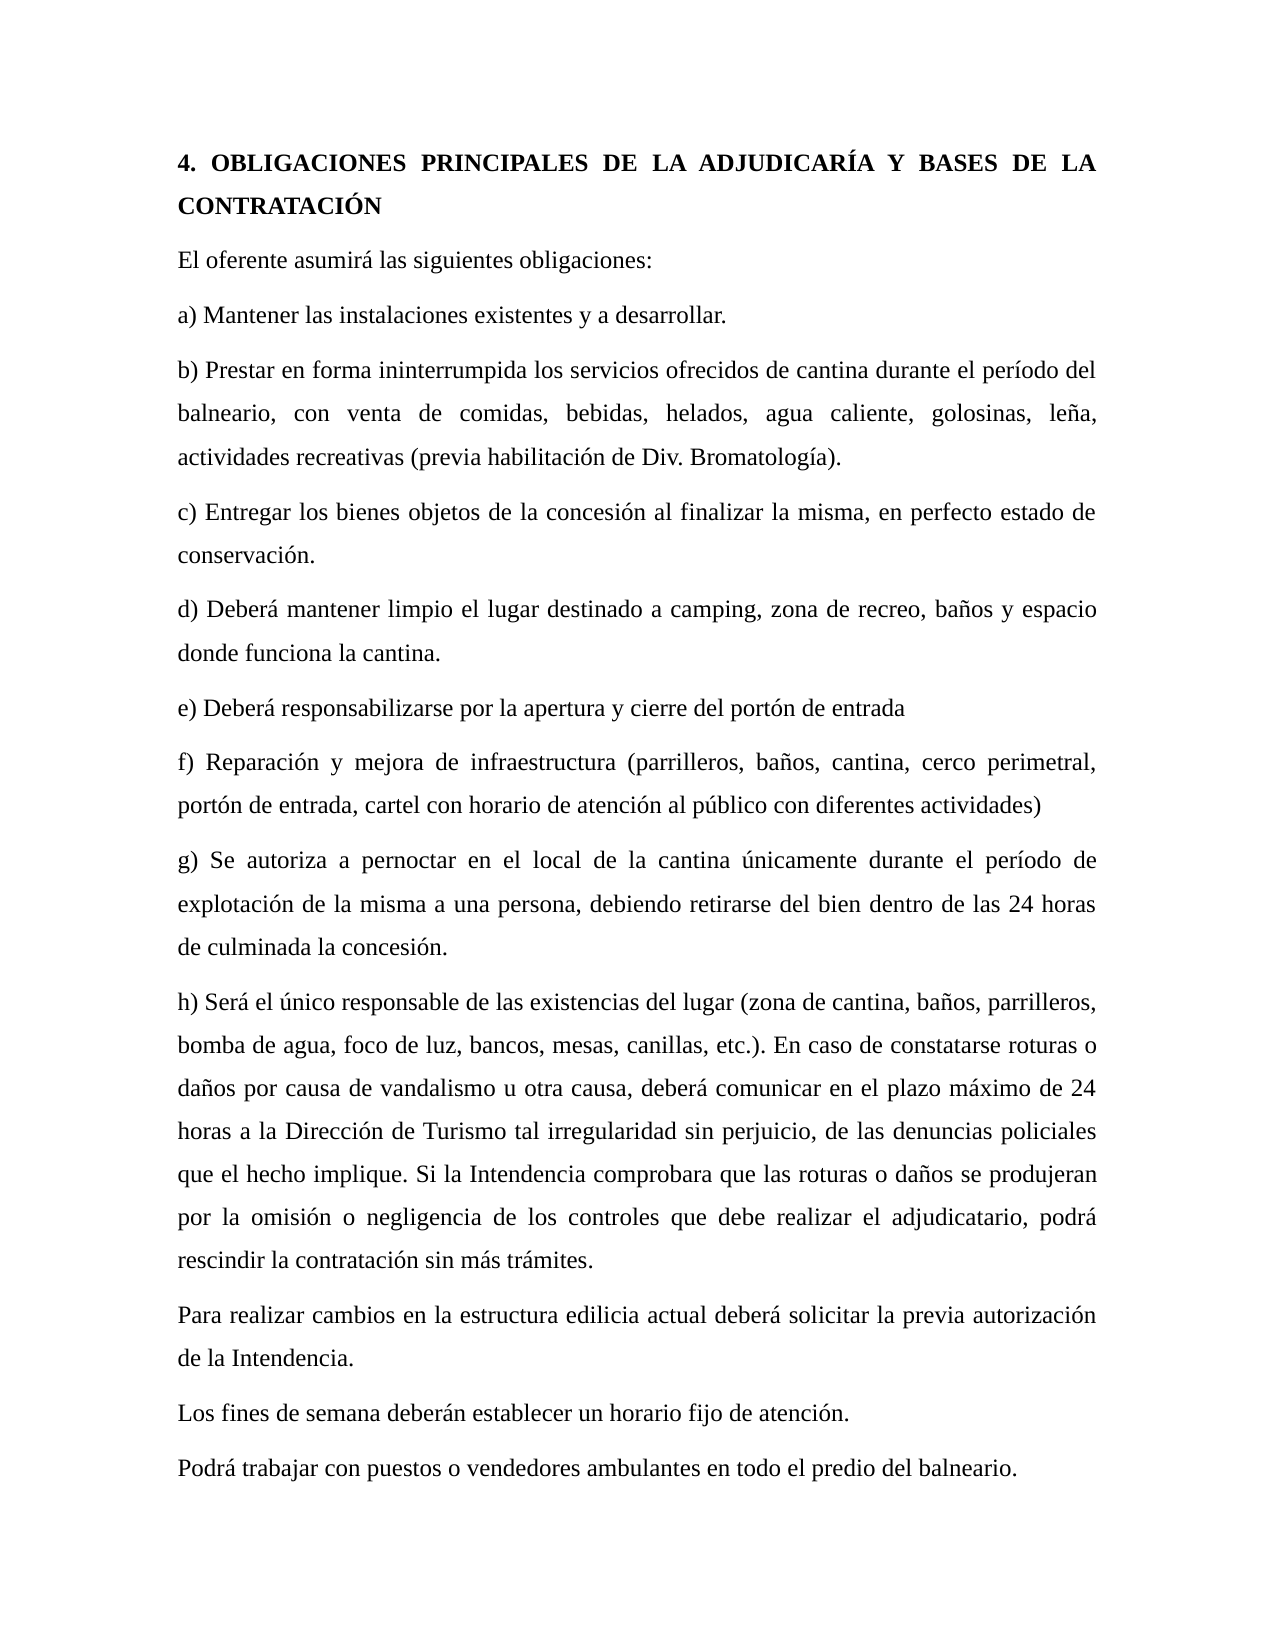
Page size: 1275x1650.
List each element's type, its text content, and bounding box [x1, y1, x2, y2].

text e) Deberá responsabilizarse por la apertura y cierre del portón de entrada [177, 693, 1098, 721]
text c) Entregar los bienes objetos de la concesión al finalizar la misma, en perfecto estado de conservación. [177, 497, 1098, 568]
text 4. OBLIGACIONES PRINCIPALES DE LA ADJUDICARÍA Y BASES DE LA CONTRATACIÓN [177, 148, 1098, 219]
text Podrá trabajar con puestos o vendedores ambulantes en todo el predio del balneario. [177, 1453, 1098, 1482]
text g) Se autoriza a pernoctar en el local de la cantina únicamente durante el período de explotación de la misma a una persona, debiendo retirarse del bien dentro de las 24 horas de culminada la concesión. [177, 846, 1098, 961]
text b) Prestar en forma ininterrumpida los servicios ofrecidos de cantina durante el período del balneario, con venta de comidas, bebidas, helados, agua caliente, golosinas, leña, actividades recreativas (previa habilitación de Div. Bromatología). [177, 355, 1098, 470]
text Los fines de semana deberán establecer un horario fijo de atención. [177, 1398, 1098, 1427]
text a) Mantener las instalaciones existentes y a desarrollar. [177, 301, 1098, 329]
text h) Será el único responsable de las existencias del lugar (zona de cantina, baños, parrilleros, bomba de agua, foco de luz, bancos, mesas, canillas, etc.). En caso de constatarse roturas o daños por causa de vandalismo u otra causa, deberá comunicar en el plazo máximo de 24 horas a la Dirección de Turismo tal irregularidad sin perjuicio, de las denuncias policiales que el hecho implique. Si la Intendencia comprobara que las roturas o daños se produjeran por la omisión o negligencia de los controles que debe realizar el adjudicatario, podrá rescindir la contratación sin más trámites. [177, 987, 1098, 1274]
text d) Deberá mantener limpio el lugar destinado a camping, zona de recreo, baños y espacio donde funciona la cantina. [177, 594, 1098, 666]
text El oferente asumirá las siguientes obligaciones: [177, 246, 1098, 274]
text f) Reparación y mejora de infraestructura (parrilleros, baños, cantina, cerco perimetral, portón de entrada, cartel con horario de atención al público con diferentes actividades) [177, 747, 1098, 819]
text Para realizar cambios en la estructura edilicia actual deberá solicitar la previa autorización de la Intendencia. [177, 1300, 1098, 1372]
